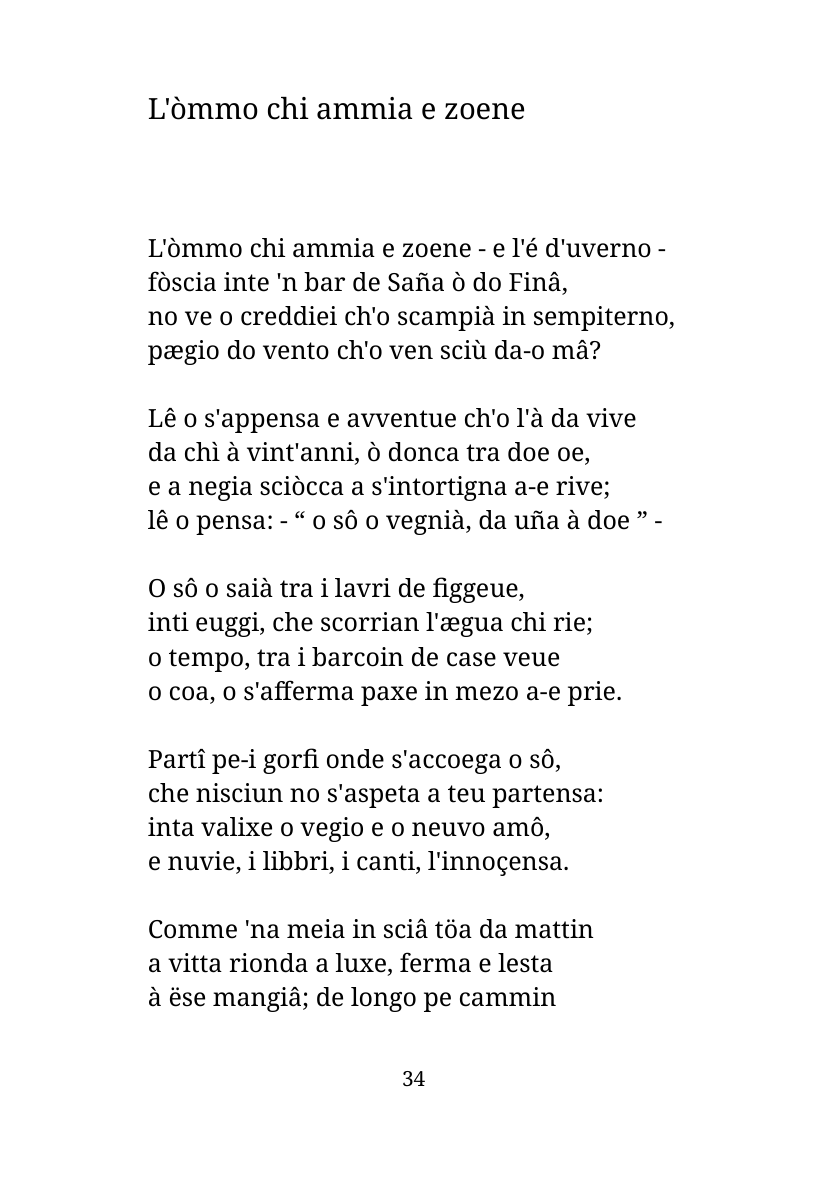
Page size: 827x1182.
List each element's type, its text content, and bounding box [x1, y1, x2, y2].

text lê o pensa: - “ o sô o vegnià, da uña à doe ” - [118, 503, 709, 537]
text L'òmmo chi ammia e zoene [118, 88, 709, 128]
text e nuvie, i libbri, i canti, l'innoçensa. [118, 843, 709, 878]
text da chì à vint'anni, ò donca tra doe oe, [118, 435, 709, 469]
text inta valixe o vegio e o neuvo amô, [118, 809, 709, 843]
text Lê o s'appensa e avventue ch'o l'à da vive [118, 401, 709, 435]
text che nisciun no s'aspeta a teu partensa: [118, 775, 709, 809]
text Partî pe-i gorfi onde s'accoega o sô, [118, 741, 709, 775]
text pægio do vento ch'o ven sciù da-o mâ? [118, 333, 709, 367]
text o coa, o s'afferma paxe in mezo a-e prie. [118, 673, 709, 707]
text inti euggi, che scorrian l'ægua chi rie; [118, 605, 709, 639]
text L'òmmo chi ammia e zoene - e l'é d'uverno - [118, 230, 709, 264]
text Comme 'na meia in sciâ töa da mattin [118, 912, 709, 946]
text a vitta rionda a luxe, ferma e lesta [118, 946, 709, 980]
text fòscia inte 'n bar de Saña ò do Finâ, [118, 264, 709, 298]
text O sô o saià tra i lavri de figgeue, [118, 571, 709, 605]
text à ëse mangiâ; de longo pe cammin [118, 980, 709, 1014]
text no ve o creddiei ch'o scampià in sempiterno, [118, 298, 709, 333]
text e a negia sciòcca a s'intortigna a-e rive; [118, 469, 709, 503]
text o tempo, tra i barcoin de case veue [118, 639, 709, 673]
